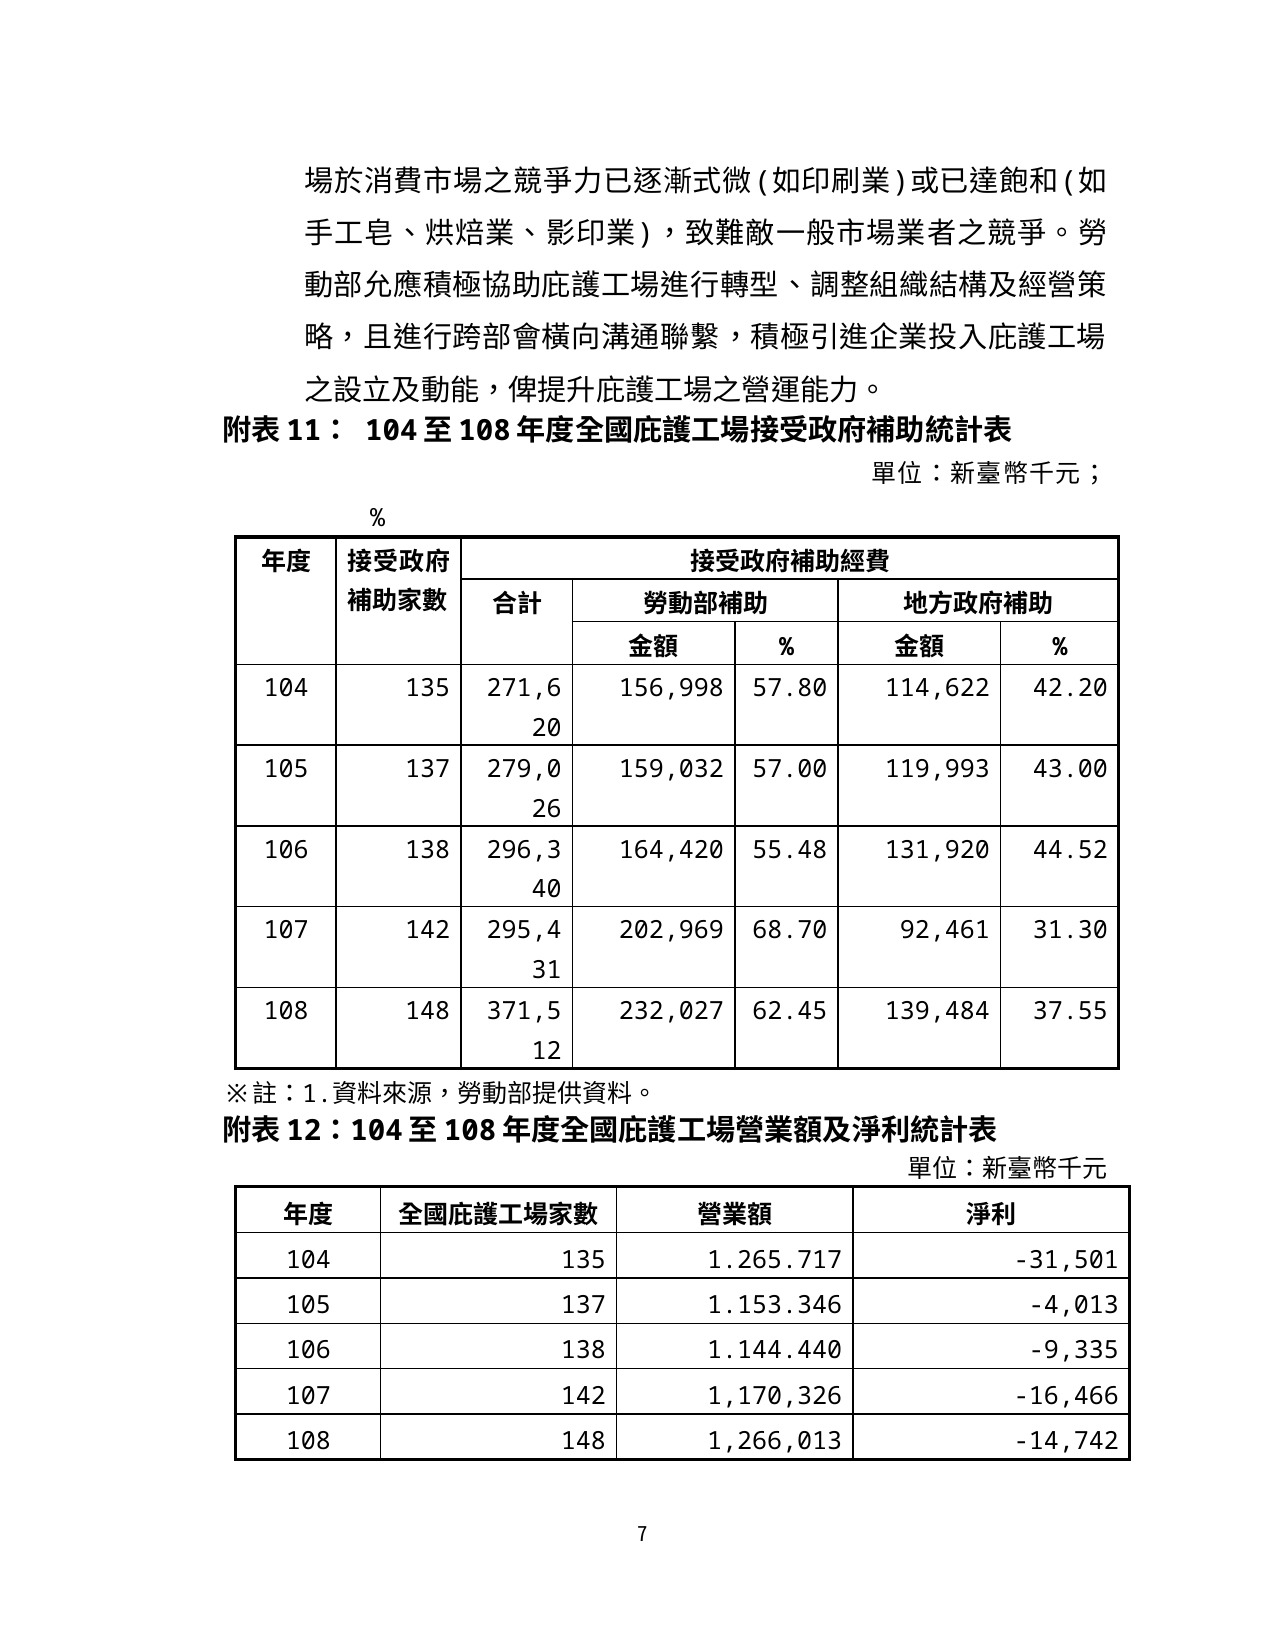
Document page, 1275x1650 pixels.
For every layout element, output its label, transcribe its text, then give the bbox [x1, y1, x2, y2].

table_cell 148 [337, 988, 460, 1067]
table_cell 42.20 [1001, 665, 1117, 744]
table_cell 104 [237, 665, 335, 744]
table_cell -9,335 [854, 1324, 1128, 1368]
table_cell 159,032 [573, 746, 734, 825]
table_cell 地方政府補助 [839, 580, 1117, 621]
table_cell 1.265.717 [617, 1233, 852, 1277]
table_cell 295,431 [462, 907, 572, 986]
text 場於消費市場之競爭力已逐漸式微(如印刷業)或已達飽和(如手工皂、烘焙業、影印業)，致難敵一般市場業者之競爭。勞動部允應積極協助庇護工場進行轉型、調整組織結構及經營策略，且進行跨部會橫向溝通聯繫，積極引進企業投入庇護工場之設立及動能，俾提升庇護工場之營運能力。 [304, 150, 1107, 410]
table_cell -16,466 [854, 1369, 1128, 1413]
table_cell 55.48 [736, 827, 837, 906]
table_cell 金額 [839, 622, 1000, 663]
table_cell % [736, 622, 837, 663]
table_cell 金額 [573, 622, 734, 663]
table_cell -31,501 [854, 1233, 1128, 1277]
table_cell 296,340 [462, 827, 572, 906]
table_cell 31.30 [1001, 907, 1117, 986]
table_cell 57.80 [736, 665, 837, 744]
table_cell 1.144.440 [617, 1324, 852, 1368]
table_cell 44.52 [1001, 827, 1117, 906]
table_cell 156,998 [573, 665, 734, 744]
table_cell 43.00 [1001, 746, 1117, 825]
table_cell 137 [337, 746, 460, 825]
table_cell 合計 [462, 580, 572, 663]
table_cell 271,620 [462, 665, 572, 744]
table_cell 119,993 [839, 746, 1000, 825]
table_cell 135 [381, 1233, 616, 1277]
table_header 年度 [237, 1188, 380, 1232]
table_cell 108 [237, 988, 335, 1067]
table_cell 131,920 [839, 827, 1000, 906]
table_cell 138 [337, 827, 460, 906]
table_cell 68.70 [736, 907, 837, 986]
table_cell % [1001, 622, 1117, 663]
table_cell 371,512 [462, 988, 572, 1067]
table_cell 108 [237, 1415, 380, 1458]
table_cell 135 [337, 665, 460, 744]
table_cell 1.153.346 [617, 1279, 852, 1322]
table_cell 37.55 [1001, 988, 1117, 1067]
table_cell 107 [237, 1369, 380, 1413]
table_cell 1,266,013 [617, 1415, 852, 1458]
table_cell 105 [237, 1279, 380, 1322]
table_cell 148 [381, 1415, 616, 1458]
table_cell 232,027 [573, 988, 734, 1067]
table_header 淨利 [854, 1188, 1128, 1232]
table_cell 1,170,326 [617, 1369, 852, 1413]
table_header 年度 [237, 539, 335, 663]
table_cell 勞動部補助 [573, 580, 837, 621]
table_cell 57.00 [736, 746, 837, 825]
text 附表11： 104至108年度全國庇護工場接受政府補助統計表 [222, 410, 1107, 448]
table_cell -4,013 [854, 1279, 1128, 1322]
table_cell 104 [237, 1233, 380, 1277]
table_cell 106 [237, 1324, 380, 1368]
table_cell 279,026 [462, 746, 572, 825]
table_header 接受政府補助經費 [462, 539, 1117, 578]
table_cell 106 [237, 827, 335, 906]
text ※註：1.資料來源，勞動部提供資料。 [222, 1070, 1122, 1110]
table_cell 202,969 [573, 907, 734, 986]
text 單位：新臺幣千元 [222, 1147, 1107, 1185]
text 單位：新臺幣千元；% [370, 448, 1107, 535]
table_cell 142 [337, 907, 460, 986]
table_cell 164,420 [573, 827, 734, 906]
table_header 營業額 [617, 1188, 852, 1232]
table_cell 137 [381, 1279, 616, 1322]
table_cell 107 [237, 907, 335, 986]
table_cell 139,484 [839, 988, 1000, 1067]
table_cell 105 [237, 746, 335, 825]
table_cell -14,742 [854, 1415, 1128, 1458]
table_cell 138 [381, 1324, 616, 1368]
text 附表12：104至108年度全國庇護工場營業額及淨利統計表 [222, 1110, 1107, 1147]
table_header 全國庇護工場家數 [381, 1188, 616, 1232]
table_cell 142 [381, 1369, 616, 1413]
table_cell 62.45 [736, 988, 837, 1067]
table_header 接受政府補助家數 [337, 539, 460, 663]
table_cell 114,622 [839, 665, 1000, 744]
table_cell 92,461 [839, 907, 1000, 986]
